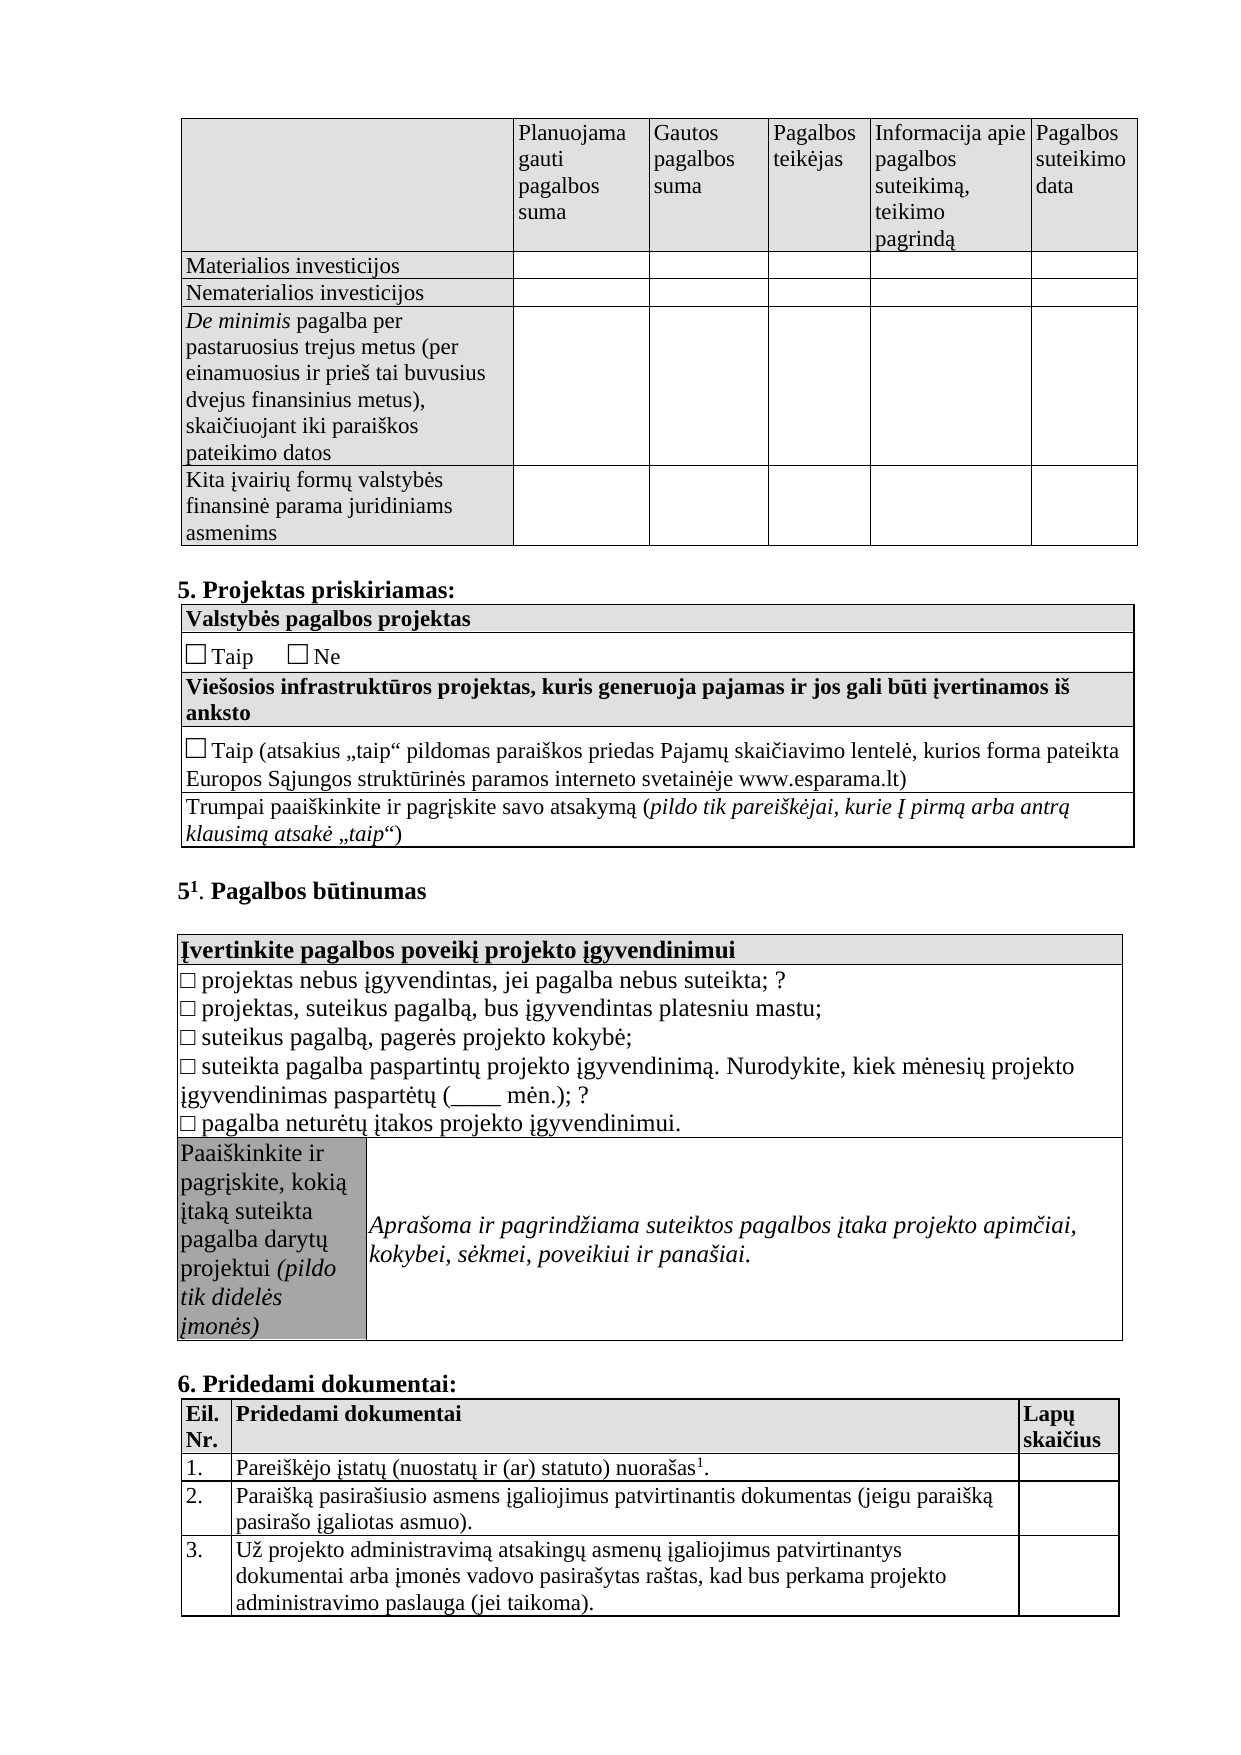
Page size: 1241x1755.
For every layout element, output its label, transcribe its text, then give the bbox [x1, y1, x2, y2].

table_cell [514, 307, 649, 465]
table_cell [514, 466, 649, 545]
table_cell Paraišką pasirašiusio asmens įgaliojimus patvirtinantis dokumentas (jeigu paraišką pasirašo įgaliotas asmuo). [232, 1482, 1018, 1534]
table_cell Viešosios infrastruktūros projektas, kuris generuoja pajamas ir jos gali būti įvertinamos iš anksto [182, 673, 1133, 726]
table_cell [650, 307, 768, 465]
table_cell [1020, 1454, 1118, 1480]
table_cell 3. [182, 1536, 231, 1615]
table_cell [650, 466, 768, 545]
table_header Įvertinkite pagalbos poveikį projekto įgyvendinimui [178, 935, 1122, 964]
table_cell [650, 252, 768, 278]
table_cell [769, 466, 870, 545]
table_cell Pagalbos suteikimo data [1032, 119, 1137, 251]
table_cell 2. [182, 1482, 231, 1534]
text 51. Pagalbos būtinumas [177, 876, 1122, 905]
table_header Pridedami dokumentai [232, 1400, 1018, 1452]
table_header Lapų skaičius [1020, 1400, 1118, 1452]
table_cell [650, 279, 768, 306]
table_header Eil. Nr. [182, 1400, 231, 1452]
table_cell [871, 279, 1031, 306]
table_cell [769, 252, 870, 278]
table_cell Kita įvairių formų valstybės finansinė parama juridiniams asmenims [182, 466, 513, 545]
table_cell [1032, 279, 1137, 306]
table_cell Trumpai paaiškinkite ir pagrįskite savo atsakymą (pildo tik pareiškėjai, kurie Į pirmą arba antrą klausimą atsakė „taip“) [182, 793, 1133, 846]
text 5. Projektas priskiriamas: [177, 575, 1122, 603]
table_cell 1. [182, 1454, 231, 1480]
table_cell [1032, 307, 1137, 465]
table_cell [769, 279, 870, 306]
table_cell Nematerialios investicijos [182, 279, 513, 306]
table_cell [1032, 252, 1137, 278]
table_cell [182, 119, 513, 251]
table_cell Pareiškėjo įstatų (nuostatų ir (ar) statuto) nuorašas1. [232, 1454, 1018, 1480]
table_cell [1032, 466, 1137, 545]
table_cell [871, 307, 1031, 465]
table_cell Gautos pagalbos suma [650, 119, 768, 251]
table_cell Už projekto administravimą atsakingų asmenų įgaliojimus patvirtinantys dokumentai arba įmonės vadovo pasirašytas raštas, kad bus perkama projekto administravimo paslauga (jei taikoma). [232, 1536, 1018, 1615]
table_cell Paaiškinkite ir pagrįskite, kokią įtaką suteikta pagalba darytų projektui (pildo tik didelės įmonės) [178, 1138, 366, 1339]
table_cell [1020, 1536, 1118, 1615]
table_cell [514, 252, 649, 278]
table_header Valstybės pagalbos projektas [182, 605, 1133, 631]
table_cell [769, 307, 870, 465]
table_cell Materialios investicijos [182, 252, 513, 278]
table_cell □ Taip (atsakius „taip“ pildomas paraiškos priedas Pajamų skaičiavimo lentelė, kurios forma pateikta Europos Sąjungos struktūrinės paramos interneto svetainėje www.esparama.lt) [182, 727, 1133, 792]
text 6. Pridedami dokumentai: [177, 1369, 1122, 1398]
table_cell De minimis pagalba per pastaruosius trejus metus (per einamuosius ir prieš tai buvusius dvejus finansinius metus), skaičiuojant iki paraiškos pateikimo datos [182, 307, 513, 465]
table_cell □ projektas nebus įgyvendintas, jei pagalba nebus suteikta; ? □ projektas, suteikus pagalbą, bus įgyvendintas platesniu mastu; □ suteikus pagalbą, pagerės projekto kokybė; □ suteikta pagalba paspartintų projekto įgyvendinimą. Nurodykite, kiek mėnesių projekto įgyvendinimas paspartėtų (____ mėn.); ? □ pagalba neturėtų įtakos projekto įgyvendinimui. [178, 965, 1122, 1137]
table_cell Pagalbos teikėjas [769, 119, 870, 251]
table_cell [514, 279, 649, 306]
table_cell □ Taip □ Ne [182, 633, 1133, 671]
table_cell Informacija apie pagalbos suteikimą, teikimo pagrindą [871, 119, 1031, 251]
table_cell [871, 466, 1031, 545]
table_cell Planuojama gauti pagalbos suma [514, 119, 649, 251]
table_cell [1020, 1482, 1118, 1534]
table_cell Aprašoma ir pagrindžiama suteiktos pagalbos įtaka projekto apimčiai, kokybei, sėkmei, poveikiui ir panašiai. [367, 1138, 1122, 1339]
table_cell [871, 252, 1031, 278]
